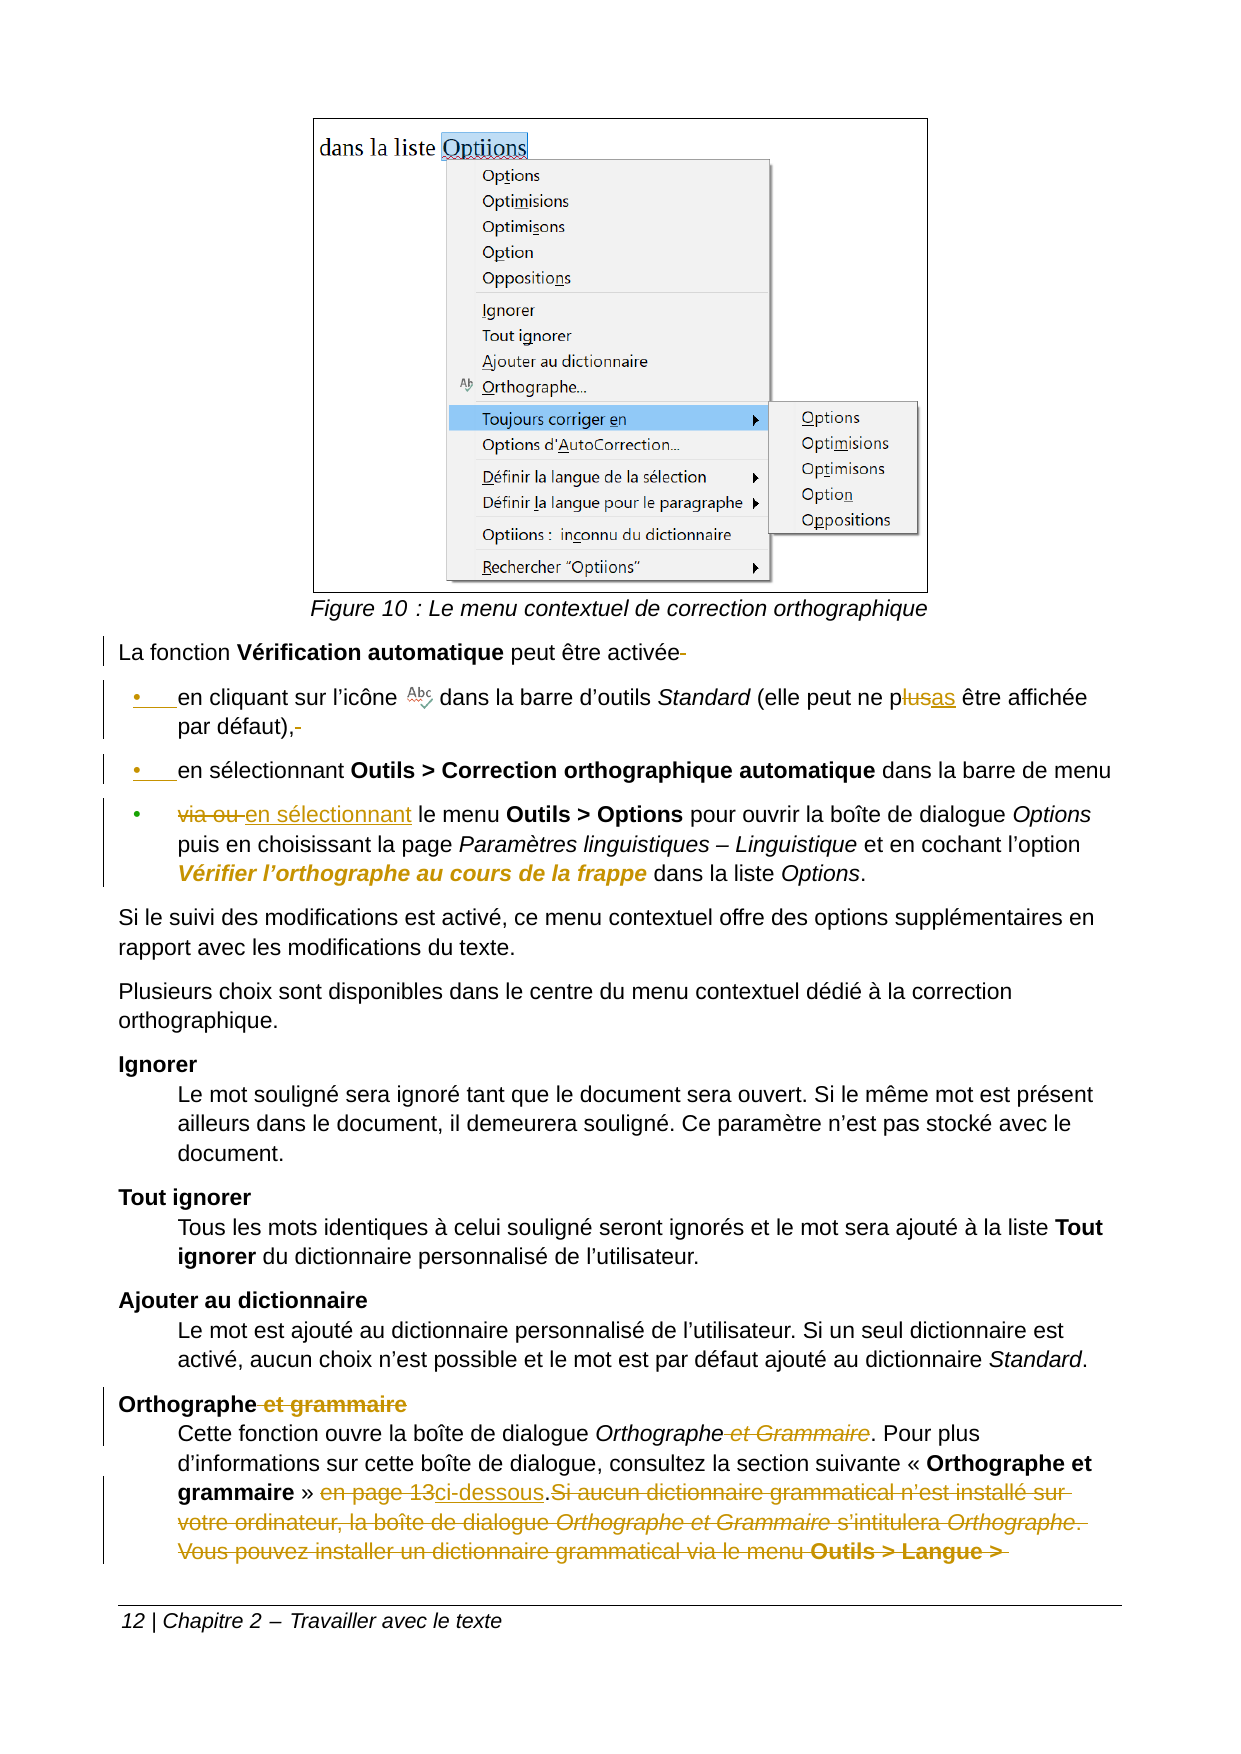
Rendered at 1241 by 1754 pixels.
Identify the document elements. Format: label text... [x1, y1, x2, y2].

list Le mot souligné sera ignoré tant que le document sera ouvert. Si le même mot est présent ailleurs dans le document, il demeurera souligné. Ce paramètre n’est pas stocké avec le document. [177, 1078, 1122, 1166]
picture [403, 680, 434, 710]
list Cette fonction ouvre la boîte de dialogue Orthographe. Pour plus d’informations sur cette boîte de dialogue, consultez la section suivante « Orthographe et grammaire » ci-dessous. [563, 1553, 951, 1564]
text Figure 10 : Le menu contextuel de correction orthographique [118, 592, 1122, 621]
text Si le suivi des modifications est activé, ce menu contextuel offre des options supplémentaires en rapport avec les modifications du texte. [118, 901, 1122, 960]
subtitle Ignorer [118, 1048, 1122, 1078]
text La fonction Vérification automatique peut être activée [118, 636, 1122, 666]
list Le mot est ajouté au dictionnaire personnalisé de l’utilisateur. Si un seul dictionnaire est activé, aucun choix n’est possible et le mot est par défaut ajouté au dictionnaire Standard. [177, 1314, 1122, 1373]
list Cette fonction ouvre la boîte de dialogue Orthographe. Pour plus d’informations sur cette boîte de dialogue, consultez la section suivante « Orthographe et grammaire » ci-dessous. [177, 1417, 1122, 1564]
list Tous les mots identiques à celui souligné seront ignorés et le mot sera ajouté à la liste Tout ignorer du dictionnaire personnalisé de l’utilisateur. [177, 1210, 1122, 1269]
list en sélectionnant Outils > Correction orthographique automatique dans la barre de menu [133, 754, 1122, 783]
subtitle Ajouter au dictionnaire [118, 1284, 1122, 1314]
text Plusieurs choix sont disponibles dans le centre du menu contextuel dédié à la correction orthographique. [118, 975, 1122, 1034]
subtitle Tout ignorer [118, 1181, 1122, 1210]
picture [314, 119, 927, 592]
list en cliquant sur l’icône dans la barre d’outils Standard (elle peut ne pas être affichée par défaut), [133, 680, 1122, 739]
list en sélectionnant le menu Outils > Options pour ouvrir la boîte de dialogue Options puis en choisissant la page Paramètres linguistiques – Linguistique et en cochant l’option Vérifier l’orthographe au cours de la frappe dans la liste Options. [133, 798, 1122, 887]
list Cette fonction ouvre la boîte de dialogue Orthographe. Pour plus d’informations sur cette boîte de dialogue, consultez la section suivante « Orthographe et grammaire » ci-dessous. [238, 1553, 564, 1564]
subtitle Orthographe [118, 1387, 1122, 1417]
